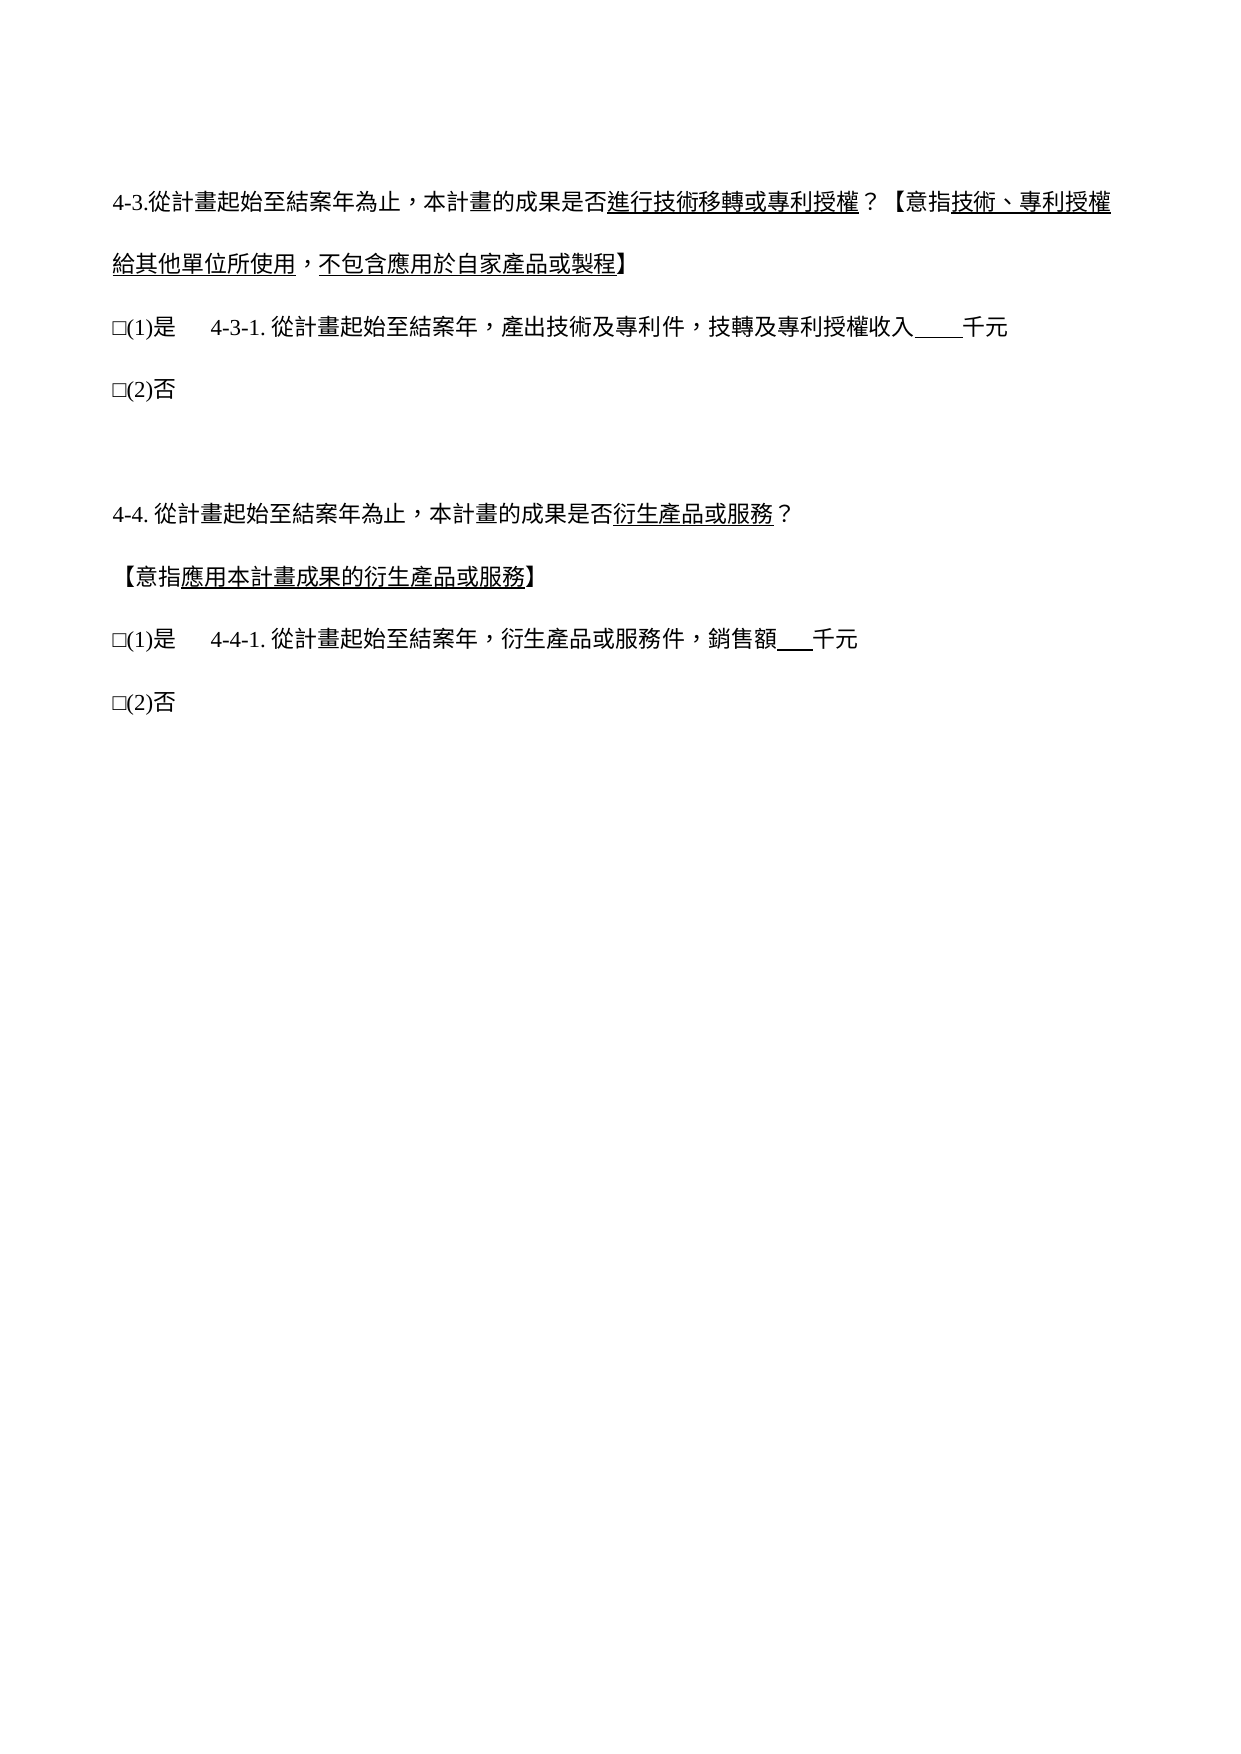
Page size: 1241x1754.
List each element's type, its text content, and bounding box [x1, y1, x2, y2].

text □(2)否 [112, 659, 1128, 721]
text □(2)否 [112, 346, 1128, 409]
text 4-4. 從計畫起始至結案年為止，本計畫的成果是否衍生產品或服務？ 【意指應用本計畫成果的衍生產品或服務】 [112, 471, 1128, 596]
text □(1)是 4-3-1. 從計畫起始至結案年，產出技術及專利 件，技轉及專利授權收入 千元 [112, 284, 1128, 346]
text □(1)是 4-4-1. 從計畫起始至結案年，衍生產品或服務 件，銷售額 千元 [112, 596, 1128, 659]
text 4-3.從計畫起始至結案年為止，本計畫的成果是否進行技術移轉或專利授權？【意指技術、專利授權給其他單位所使用，不包含應用於自家產品或製程】 [112, 159, 1128, 284]
